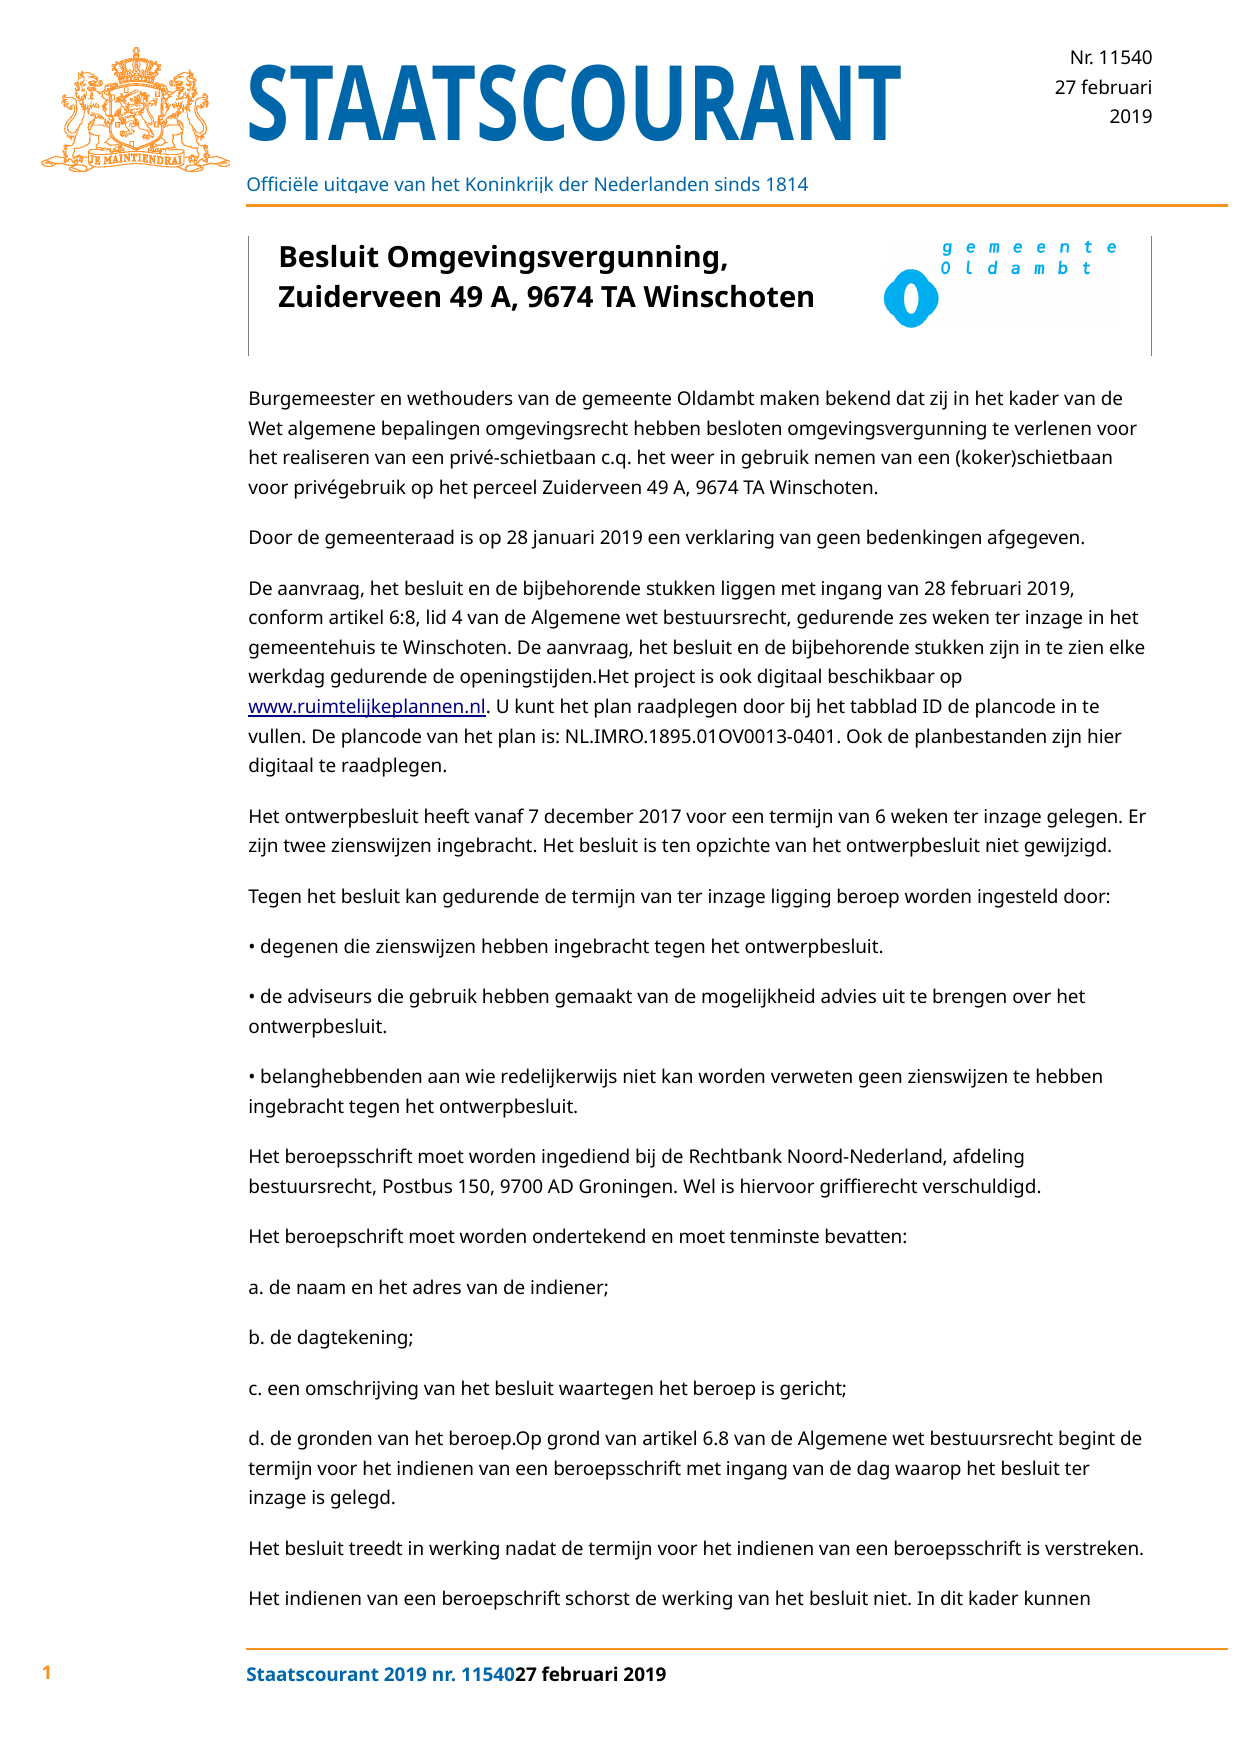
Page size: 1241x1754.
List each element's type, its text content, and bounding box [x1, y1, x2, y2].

text • degenen die zienswijzen hebben ingebracht tegen het ontwerpbesluit. [248, 933, 1152, 959]
text b. de dagtekening; [248, 1324, 1152, 1350]
text Door de gemeenteraad is op 28 januari 2019 een verklaring van geen bedenkingen afgegeven. [248, 524, 1152, 550]
text Het besluit treedt in werking nadat de termijn voor het indienen van een beroepsschrift is verstreken. [248, 1535, 1152, 1561]
text Burgemeester en wethouders van de gemeente Oldambt maken bekend dat zij in het kader van de Wet algemene bepalingen omgevingsrecht hebben besloten omgevingsvergunning te verlenen voor het realiseren van een privé-schietbaan c.q. het weer in gebruik nemen van een (koker)schietbaan voor privégebruik op het perceel Zuiderveen 49 A, 9674 TA Winschoten. [248, 385, 1152, 500]
picture [882, 236, 1119, 331]
text Het ontwerpbesluit heeft vanaf 7 december 2017 voor een termijn van 6 weken ter inzage gelegen. Er zijn twee zienswijzen ingebracht. Het besluit is ten opzichte van het ontwerpbesluit niet gewijzigd. [248, 803, 1152, 858]
text • de adviseurs die gebruik hebben gemaakt van de mogelijkheid advies uit te brengen over het ontwerpbesluit. [248, 984, 1152, 1039]
text Het beroepschrift moet worden ondertekend en moet tenminste bevatten: [248, 1224, 1152, 1249]
text Het beroepsschrift moet worden ingediend bij de Rechtbank Noord-Nederland, afdeling bestuursrecht, Postbus 150, 9700 AD Groningen. Wel is hiervoor griffierecht verschuldigd. [248, 1144, 1152, 1199]
text Het indienen van een beroepschrift schorst de werking van het besluit niet. In dit kader kunnen [248, 1585, 1152, 1611]
text c. een omschrijving van het besluit waartegen het beroep is gericht; [248, 1375, 1152, 1401]
text d. de gronden van het beroep.Op grond van artikel 6.8 van de Algemene wet bestuursrecht begint de termijn voor het indienen van een beroepsschrift met ingang van de dag waarop het besluit ter inzage is gelegd. [248, 1425, 1152, 1510]
text De aanvraag, het besluit en de bijbehorende stukken liggen met ingang van 28 februari 2019, conform artikel 6:8, lid 4 van de Algemene wet bestuursrecht, gedurende zes weken ter inzage in het gemeentehuis te Winschoten. De aanvraag, het besluit en de bijbehorende stukken zijn in te zien elke werkdag gedurende de openingstijden.Het project is ook digitaal beschikbaar op www.ruimtelijkeplannen.nl. U kunt het plan raadplegen door bij het tabblad ID de plancode in te vullen. De plancode van het plan is: NL.IMRO.1895.01OV0013-0401. Ook de planbestanden zijn hier digitaal te raadplegen. [248, 575, 1152, 778]
text Tegen het besluit kan gedurende de termijn van ter inzage ligging beroep worden ingesteld door: [248, 883, 1152, 908]
text • belanghebbenden aan wie redelijkerwijs niet kan worden verweten geen zienswijzen te hebben ingebracht tegen het ontwerpbesluit. [248, 1064, 1152, 1119]
text a. de naam en het adres van de indiener; [248, 1274, 1152, 1300]
table_header [850, 236, 1151, 356]
table_header Besluit Omgevingsvergunning, Zuiderveen 49 A, 9674 TA Winschoten [249, 236, 850, 356]
picture [41, 47, 231, 172]
